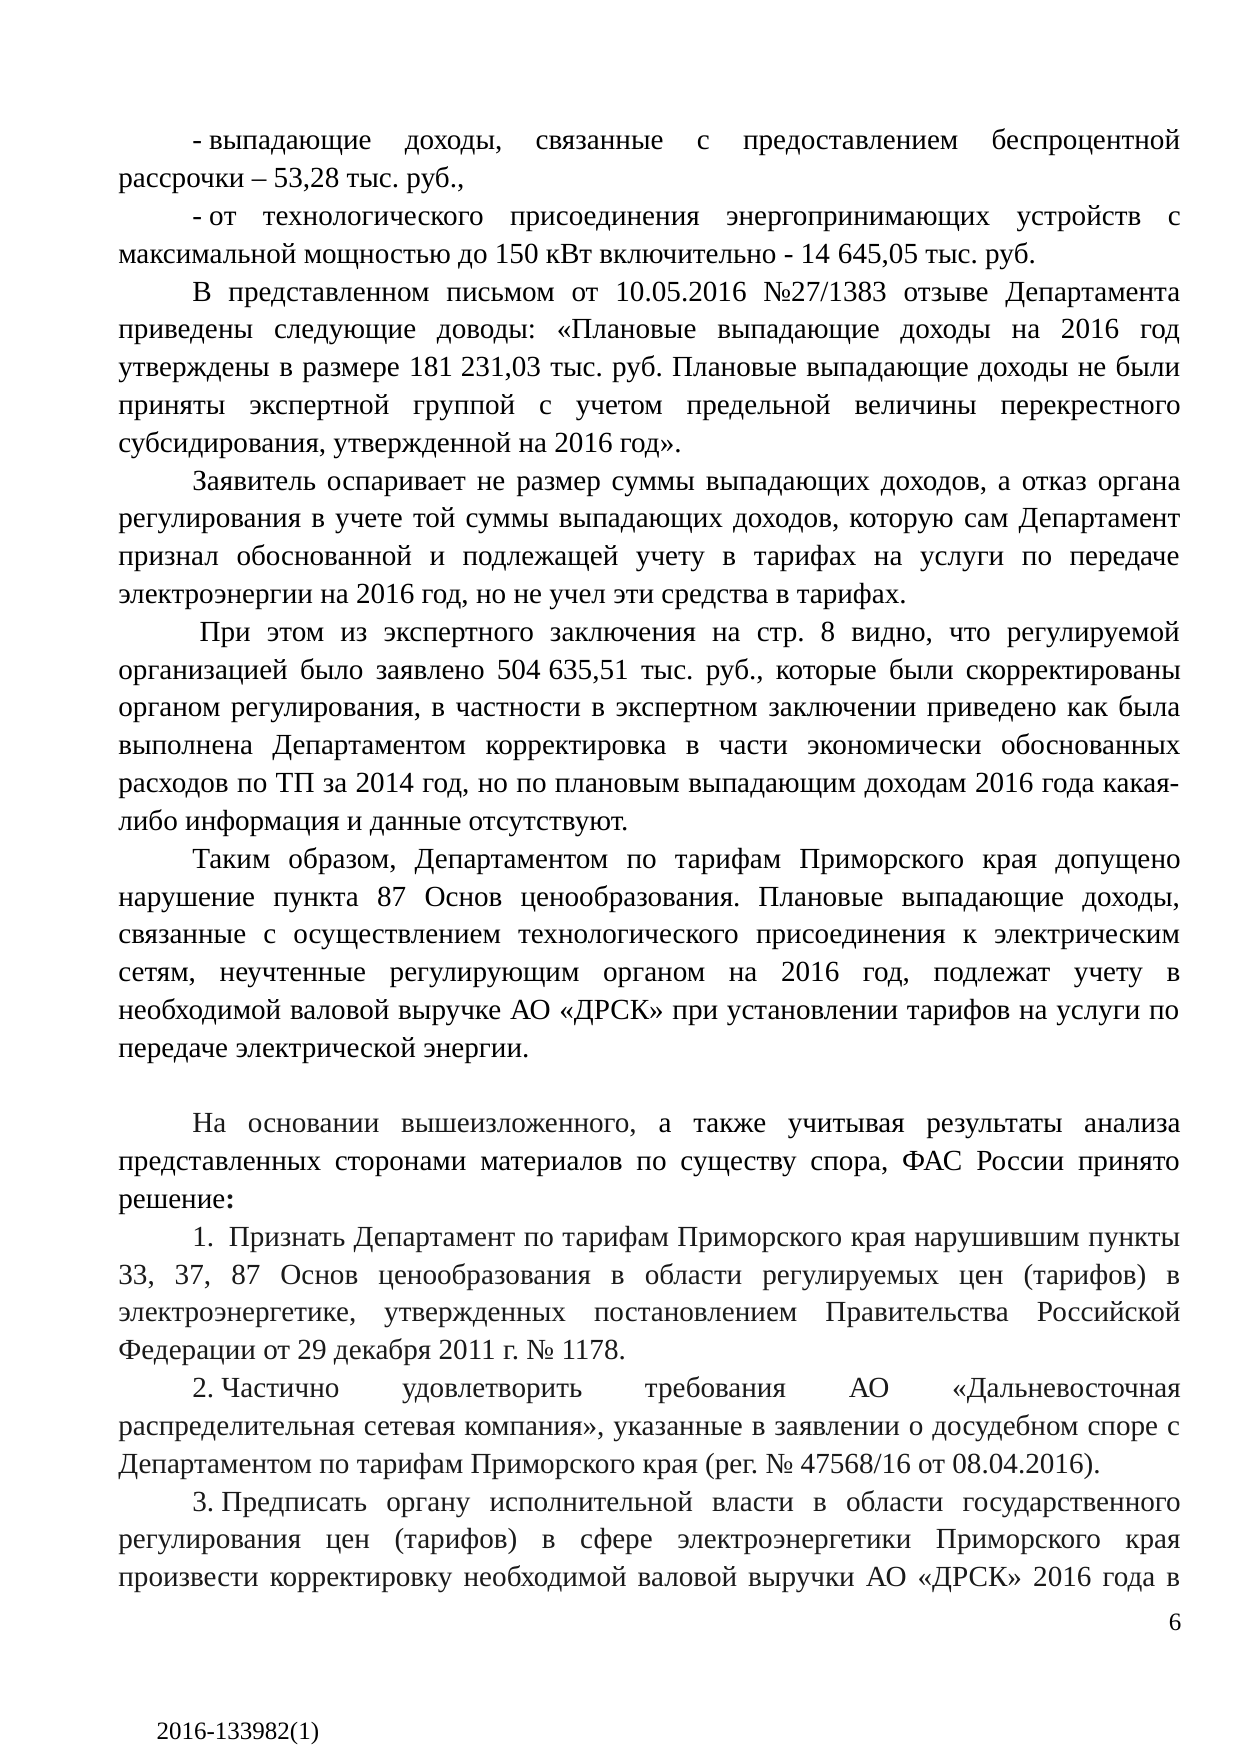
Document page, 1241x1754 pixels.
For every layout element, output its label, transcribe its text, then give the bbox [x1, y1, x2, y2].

text - выпадающие доходы, связанные с предоставлением беспроцентной рассрочки – 53,28 тыс. руб., [118, 118, 1181, 194]
text На основании вышеизложенного, а также учитывая результаты анализа представленных сторонами материалов по существу спора, ФАС России принято решение: [118, 1101, 1181, 1215]
text Таким образом, Департаментом по тарифам Приморского края допущено нарушение пункта 87 Основ ценообразования. Плановые выпадающие доходы, связанные с осуществлением технологического присоединения к электрическим сетям, неучтенные регулирующим органом на 2016 год, подлежат учету в необходимой валовой выручке АО «ДРСК» при установлении тарифов на услуги по передаче электрической энергии. [118, 837, 1181, 1063]
text В представленном письмом от 10.05.2016 №27/1383 отзыве Департамента приведены следующие доводы: «Плановые выпадающие доходы на 2016 год утверждены в размере 181 231,03 тыс. руб. Плановые выпадающие доходы не были приняты экспертной группой с учетом предельной величины перекрестного субсидирования, утвержденной на 2016 год». [118, 269, 1181, 458]
text - от технологического присоединения энергопринимающих устройств с максимальной мощностью до 150 кВт включительно - 14 645,05 тыс. руб. [118, 194, 1181, 269]
text 1. Признать Департамент по тарифам Приморского края нарушившим пункты 33, 37, 87 Основ ценообразования в области регулируемых цен (тарифов) в электроэнергетике, утвержденных постановлением Правительства Российской Федерации от 29 декабря 2011 г. № 1178. [118, 1215, 1181, 1366]
text 2. Частично удовлетворить требования АО «Дальневосточная распределительная сетевая компания», указанные в заявлении о досудебном споре с Департаментом по тарифам Приморского края (рег. № 47568/16 от 08.04.2016). [118, 1366, 1181, 1479]
text Заявитель оспаривает не размер суммы выпадающих доходов, а отказ органа регулирования в учете той суммы выпадающих доходов, которую сам Департамент признал обоснованной и подлежащей учету в тарифах на услуги по передаче электроэнергии на 2016 год, но не учел эти средства в тарифах. [118, 458, 1181, 610]
text 3. Предписать органу исполнительной власти в области государственного регулирования цен (тарифов) в сфере электроэнергетики Приморского края произвести корректировку необходимой валовой выручки АО «ДРСК» 2016 года в [118, 1479, 1181, 1593]
text При этом из экспертного заключения на стр. 8 видно, что регулируемой организацией было заявлено 504 635,51 тыс. руб., которые были скорректированы органом регулирования, в частности в экспертном заключении приведено как была выполнена Департаментом корректировка в части экономически обоснованных расходов по ТП за 2014 год, но по плановым выпадающим доходам 2016 года какая-либо информация и данные отсутствуют. [118, 610, 1181, 837]
